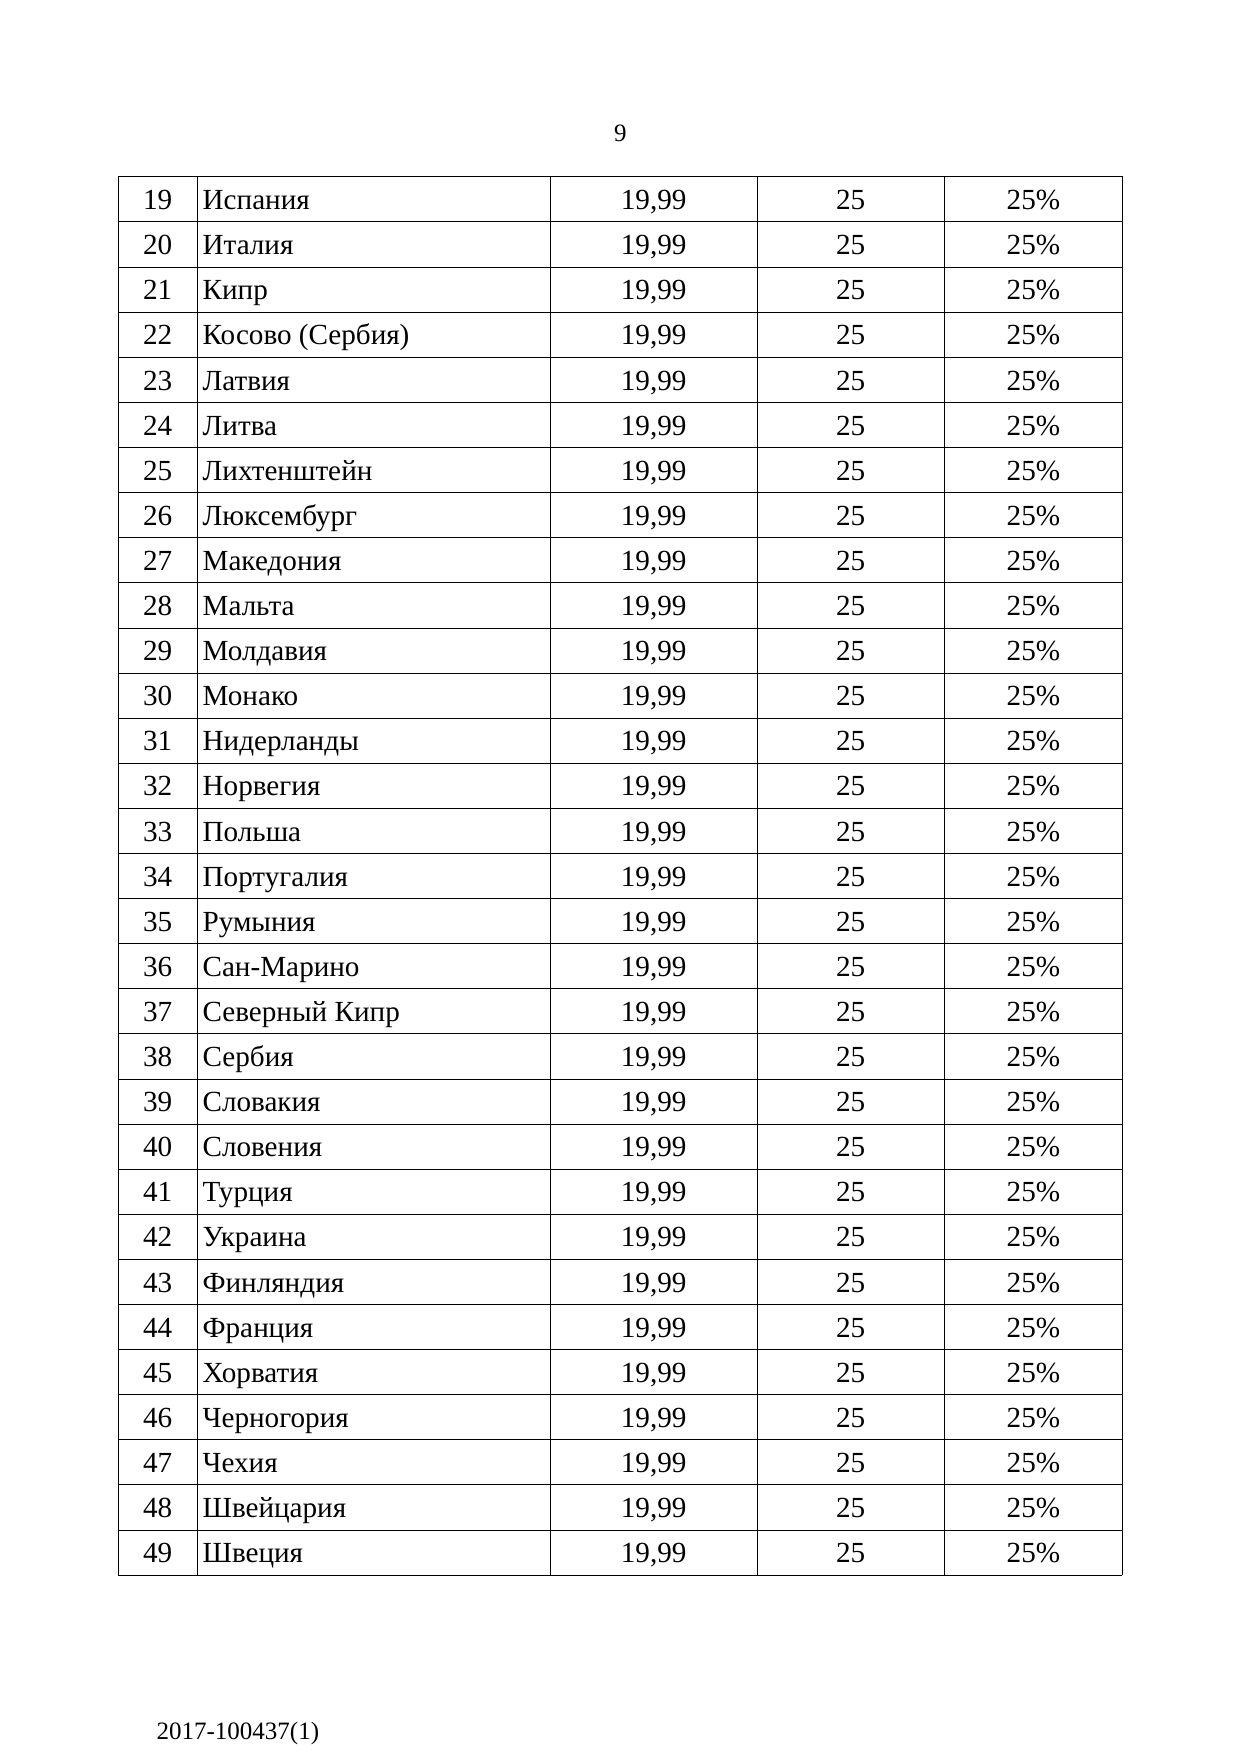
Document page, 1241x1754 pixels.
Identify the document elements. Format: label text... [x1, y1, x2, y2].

table_cell 25 [758, 854, 944, 898]
table_cell 25% [945, 674, 1122, 718]
table_cell 25 [758, 403, 944, 447]
table_cell 25 [758, 313, 944, 357]
table_cell 25 [758, 674, 944, 718]
table_cell 25 [119, 448, 197, 492]
table_cell 34 [119, 854, 197, 898]
table_cell 25% [945, 313, 1122, 357]
table_cell 23 [119, 358, 197, 402]
table_cell 25% [945, 1485, 1122, 1529]
table_cell 25% [945, 899, 1122, 943]
table_cell 41 [119, 1170, 197, 1214]
table_cell Португалия [198, 854, 550, 898]
table_cell 19,99 [551, 1395, 757, 1439]
table_cell 19,99 [551, 1125, 757, 1169]
table_cell 25 [758, 1215, 944, 1259]
table_cell 19,99 [551, 629, 757, 672]
table_cell 31 [119, 719, 197, 763]
table_cell 25 [758, 764, 944, 808]
table_cell 19,99 [551, 538, 757, 582]
table_cell 19,99 [551, 177, 757, 221]
table_cell Македония [198, 538, 550, 582]
table_cell 36 [119, 944, 197, 988]
table_cell Лихтенштейн [198, 448, 550, 492]
table_cell 25 [758, 719, 944, 763]
table_cell 19,99 [551, 854, 757, 898]
table_cell 19,99 [551, 1531, 757, 1574]
table_cell 25% [945, 583, 1122, 627]
table_cell Румыния [198, 899, 550, 943]
table_cell 25 [758, 268, 944, 312]
table_cell 25% [945, 358, 1122, 402]
table_cell 25% [945, 1034, 1122, 1078]
table_cell 19,99 [551, 989, 757, 1033]
table_cell Швейцария [198, 1485, 550, 1529]
table_cell 25 [758, 1395, 944, 1439]
table_cell 19,99 [551, 268, 757, 312]
table_cell 25 [758, 1531, 944, 1574]
table_cell 29 [119, 629, 197, 672]
table_cell 42 [119, 1215, 197, 1259]
table_cell 19,99 [551, 809, 757, 853]
table_cell 25 [758, 448, 944, 492]
table_cell 25% [945, 1080, 1122, 1123]
table_cell 25% [945, 1305, 1122, 1349]
table_cell Сан-Марино [198, 944, 550, 988]
table_cell 25% [945, 1531, 1122, 1574]
table_cell 30 [119, 674, 197, 718]
table_cell Словакия [198, 1080, 550, 1123]
table_cell 25% [945, 1440, 1122, 1484]
table_cell 25% [945, 764, 1122, 808]
table_cell 19,99 [551, 719, 757, 763]
table_cell 25% [945, 944, 1122, 988]
table_cell Монако [198, 674, 550, 718]
table_cell Люксембург [198, 493, 550, 537]
table_cell 25 [758, 1080, 944, 1123]
table_cell 47 [119, 1440, 197, 1484]
table_cell 24 [119, 403, 197, 447]
table_cell Черногория [198, 1395, 550, 1439]
table_cell 19,99 [551, 1260, 757, 1304]
table_cell 25% [945, 1260, 1122, 1304]
table_cell 25 [758, 1305, 944, 1349]
table_cell 40 [119, 1125, 197, 1169]
table_cell 19,99 [551, 1440, 757, 1484]
table_cell 19,99 [551, 1170, 757, 1214]
table_cell Косово (Сербия) [198, 313, 550, 357]
table_cell 25 [758, 1170, 944, 1214]
table_cell 48 [119, 1485, 197, 1529]
table_cell 25 [758, 809, 944, 853]
table_cell 19,99 [551, 313, 757, 357]
table_cell Словения [198, 1125, 550, 1169]
table_cell 45 [119, 1350, 197, 1394]
table_cell 25% [945, 1350, 1122, 1394]
table_cell 19,99 [551, 899, 757, 943]
table_cell 25% [945, 1125, 1122, 1169]
table_cell 25 [758, 1034, 944, 1078]
table_cell 19,99 [551, 222, 757, 267]
table_cell Италия [198, 222, 550, 267]
table_cell 19,99 [551, 1034, 757, 1078]
table_cell Украина [198, 1215, 550, 1259]
table_cell 37 [119, 989, 197, 1033]
table_cell 38 [119, 1034, 197, 1078]
table_cell Польша [198, 809, 550, 853]
table_cell 19,99 [551, 448, 757, 492]
table_cell 25% [945, 538, 1122, 582]
table_cell 25 [758, 1125, 944, 1169]
table_cell 22 [119, 313, 197, 357]
table_cell 25 [758, 629, 944, 672]
table_cell 46 [119, 1395, 197, 1439]
table_cell 25 [758, 177, 944, 221]
table_cell 25% [945, 1395, 1122, 1439]
table_cell 25 [758, 1485, 944, 1529]
table_cell 25 [758, 222, 944, 267]
table_cell Кипр [198, 268, 550, 312]
table_cell 19,99 [551, 583, 757, 627]
table_cell 25 [758, 493, 944, 537]
table_cell 25 [758, 1260, 944, 1304]
table_cell 19,99 [551, 674, 757, 718]
table_cell 21 [119, 268, 197, 312]
table_cell 32 [119, 764, 197, 808]
table_cell 25 [758, 538, 944, 582]
table_cell Норвегия [198, 764, 550, 808]
table_cell 28 [119, 583, 197, 627]
table_cell 25 [758, 944, 944, 988]
table_cell 35 [119, 899, 197, 943]
table_cell Финляндия [198, 1260, 550, 1304]
table_cell 25% [945, 809, 1122, 853]
table_cell Сербия [198, 1034, 550, 1078]
table_cell Швеция [198, 1531, 550, 1574]
table_cell 25 [758, 583, 944, 627]
table_cell Хорватия [198, 1350, 550, 1394]
table_cell 25% [945, 989, 1122, 1033]
table_cell 25% [945, 222, 1122, 267]
table_cell 25% [945, 854, 1122, 898]
table_cell 25% [945, 719, 1122, 763]
table_cell 26 [119, 493, 197, 537]
table_cell 19,99 [551, 493, 757, 537]
table_cell 25% [945, 1215, 1122, 1259]
table_cell Мальта [198, 583, 550, 627]
table_cell Нидерланды [198, 719, 550, 763]
table_cell 25% [945, 177, 1122, 221]
table_cell 19,99 [551, 1350, 757, 1394]
table_cell Литва [198, 403, 550, 447]
table_cell Турция [198, 1170, 550, 1214]
table_cell Молдавия [198, 629, 550, 672]
table_cell 25 [758, 1350, 944, 1394]
table_cell Северный Кипр [198, 989, 550, 1033]
table_cell 19,99 [551, 358, 757, 402]
table_cell 19,99 [551, 1080, 757, 1123]
table_cell 44 [119, 1305, 197, 1349]
table_cell 19,99 [551, 1305, 757, 1349]
table_cell Латвия [198, 358, 550, 402]
table_cell Испания [198, 177, 550, 221]
table_cell 19,99 [551, 403, 757, 447]
table_cell 20 [119, 222, 197, 267]
table_cell 49 [119, 1531, 197, 1574]
table_cell 25% [945, 448, 1122, 492]
table_cell 25 [758, 1440, 944, 1484]
table_cell Чехия [198, 1440, 550, 1484]
table_cell 19,99 [551, 1215, 757, 1259]
table_cell 25% [945, 268, 1122, 312]
table_cell 33 [119, 809, 197, 853]
table_cell 25 [758, 989, 944, 1033]
table_cell 25% [945, 629, 1122, 672]
table_cell 25 [758, 899, 944, 943]
table_cell 27 [119, 538, 197, 582]
table_cell 25% [945, 403, 1122, 447]
table_cell 25% [945, 1170, 1122, 1214]
table_cell 19,99 [551, 764, 757, 808]
table_cell 19 [119, 177, 197, 221]
table_cell 25 [758, 358, 944, 402]
table_cell 43 [119, 1260, 197, 1304]
table_cell 25% [945, 493, 1122, 537]
table_cell 39 [119, 1080, 197, 1123]
table_cell 19,99 [551, 944, 757, 988]
table_cell Франция [198, 1305, 550, 1349]
table_cell 19,99 [551, 1485, 757, 1529]
